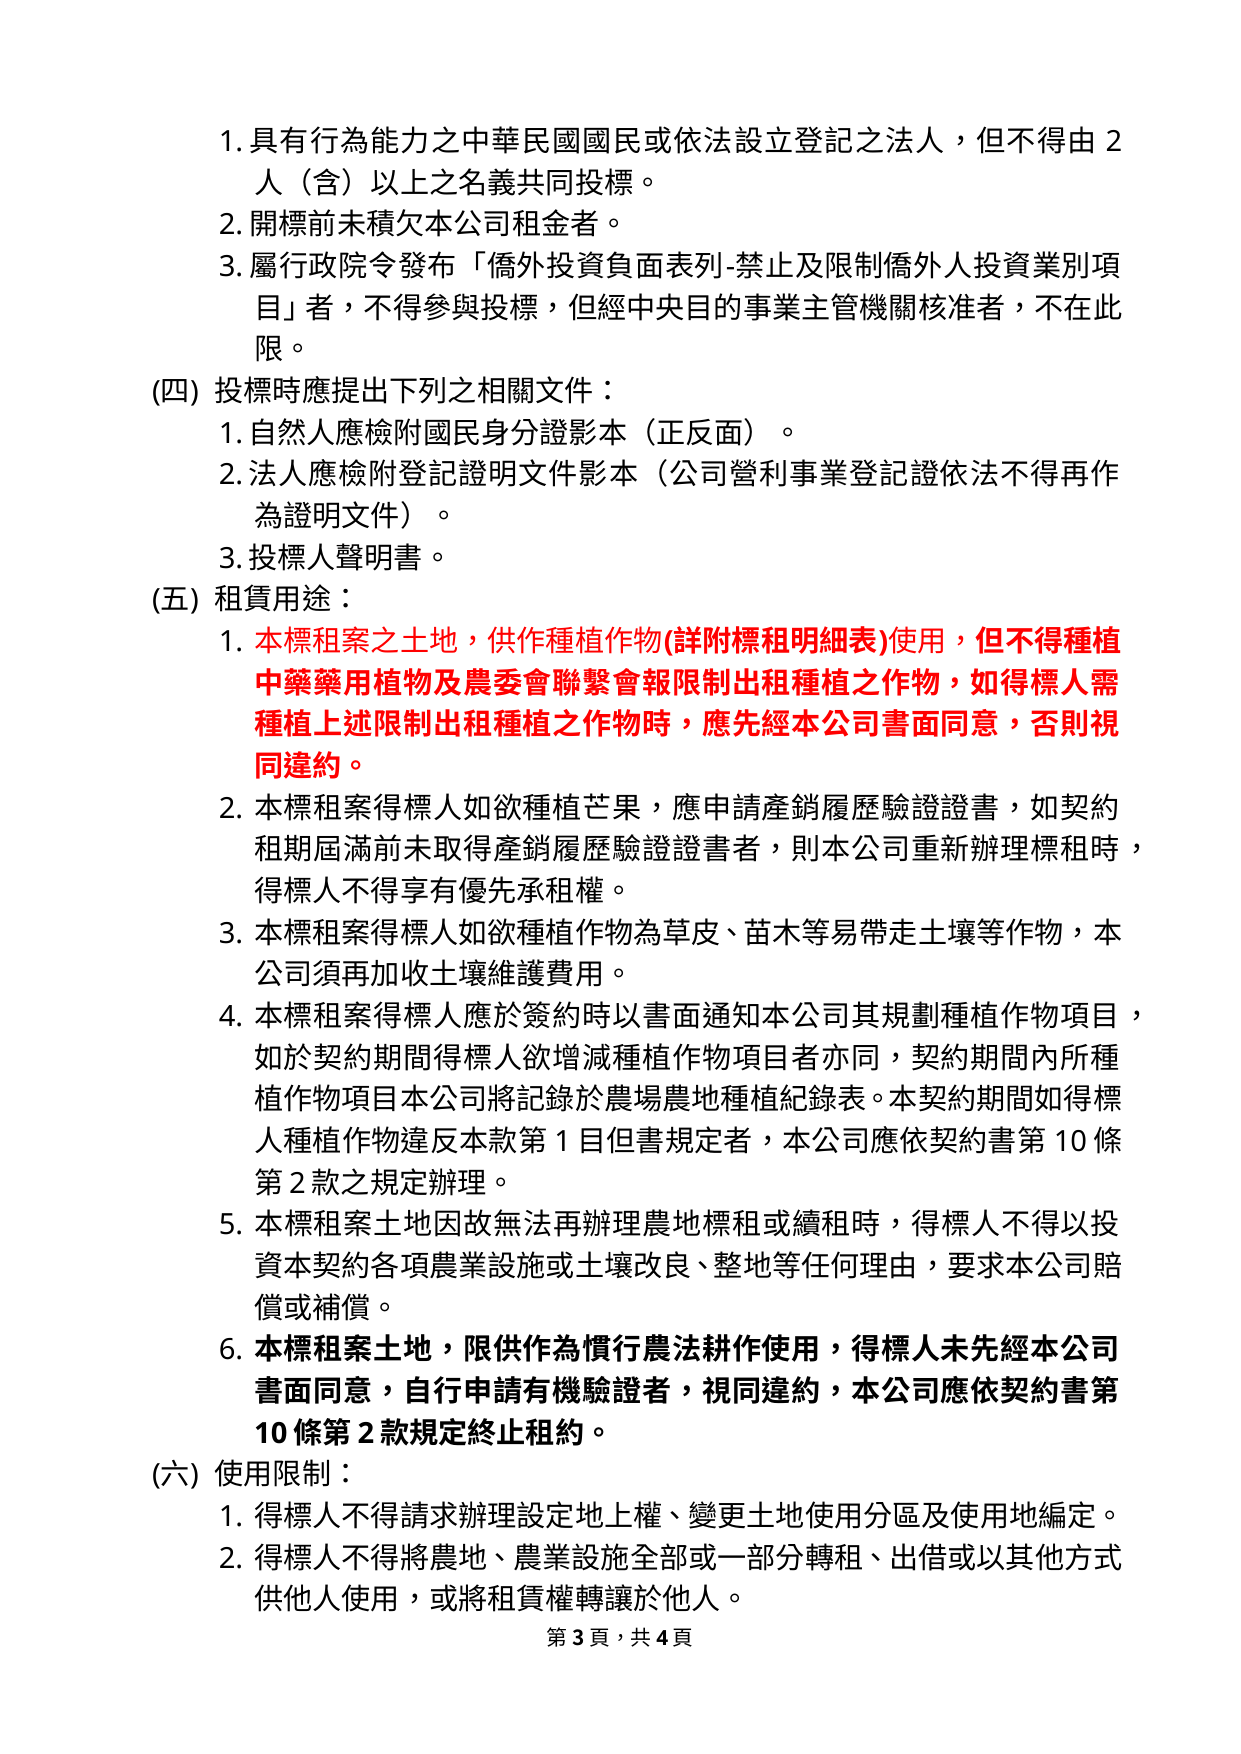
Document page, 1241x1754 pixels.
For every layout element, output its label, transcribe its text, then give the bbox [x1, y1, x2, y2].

list 本標租案土地，限供作為慣行農法耕作使用，得標人未先經本公司書面同意，自行申請有機驗證者，視同違約，本公司應依契約書第10條第2款規定終止租約。 [218, 1326, 1122, 1451]
list 自然人應檢附國民身分證影本（正反面）。 [218, 410, 1122, 451]
list 屬行政院令發布「僑外投資負面表列-禁止及限制僑外人投資業別項目」者，不得參與投標，但經中央目的事業主管機關核准者，不在此限。 [218, 243, 1122, 368]
list 得標人不得請求辦理設定地上權、變更土地使用分區及使用地編定。 [218, 1493, 1122, 1535]
list 開標前未積欠本公司租金者。 [218, 201, 1122, 243]
list 本標租案得標人如欲種植芒果，應申請產銷履歷驗證證書，如契約租期屆滿前未取得產銷履歷驗證證書者，則本公司重新辦理標租時，得標人不得享有優先承租權。 [218, 785, 1122, 910]
list 使用限制： [152, 1451, 1122, 1493]
list 得標人不得將農地、農業設施全部或一部分轉租、出借或以其他方式供他人使用，或將租賃權轉讓於他人。 [218, 1535, 1122, 1618]
list 投標人聲明書。 [218, 535, 1122, 576]
list 具有行為能力之中華民國國民或依法設立登記之法人，但不得由2人（含）以上之名義共同投標。 [218, 118, 1122, 201]
list 本標租案得標人如欲種植作物為草皮、苗木等易帶走土壤等作物，本公司須再加收土壤維護費用。 [218, 910, 1122, 993]
list 本標租案之土地，供作種植作物(詳附標租明細表)使用，但不得種植中藥藥用植物及農委會聯繫會報限制出租種植之作物，如得標人需種植上述限制出租種植之作物時，應先經本公司書面同意，否則視同違約。 [218, 618, 1122, 785]
list 投標時應提出下列之相關文件： [152, 368, 1122, 410]
list 本標租案土地因故無法再辦理農地標租或續租時，得標人不得以投資本契約各項農業設施或土壤改良、整地等任何理由，要求本公司賠償或補償。 [218, 1201, 1122, 1326]
list 法人應檢附登記證明文件影本（公司營利事業登記證依法不得再作為證明文件）。 [218, 451, 1122, 535]
list 本標租案得標人應於簽約時以書面通知本公司其規劃種植作物項目，如於契約期間得標人欲增減種植作物項目者亦同，契約期間內所種植作物項目本公司將記錄於農場農地種植紀錄表。本契約期間如得標人種植作物違反本款第1目但書規定者，本公司應依契約書第10條第2款之規定辦理。 [218, 993, 1122, 1201]
list 租賃用途： [152, 576, 1122, 618]
